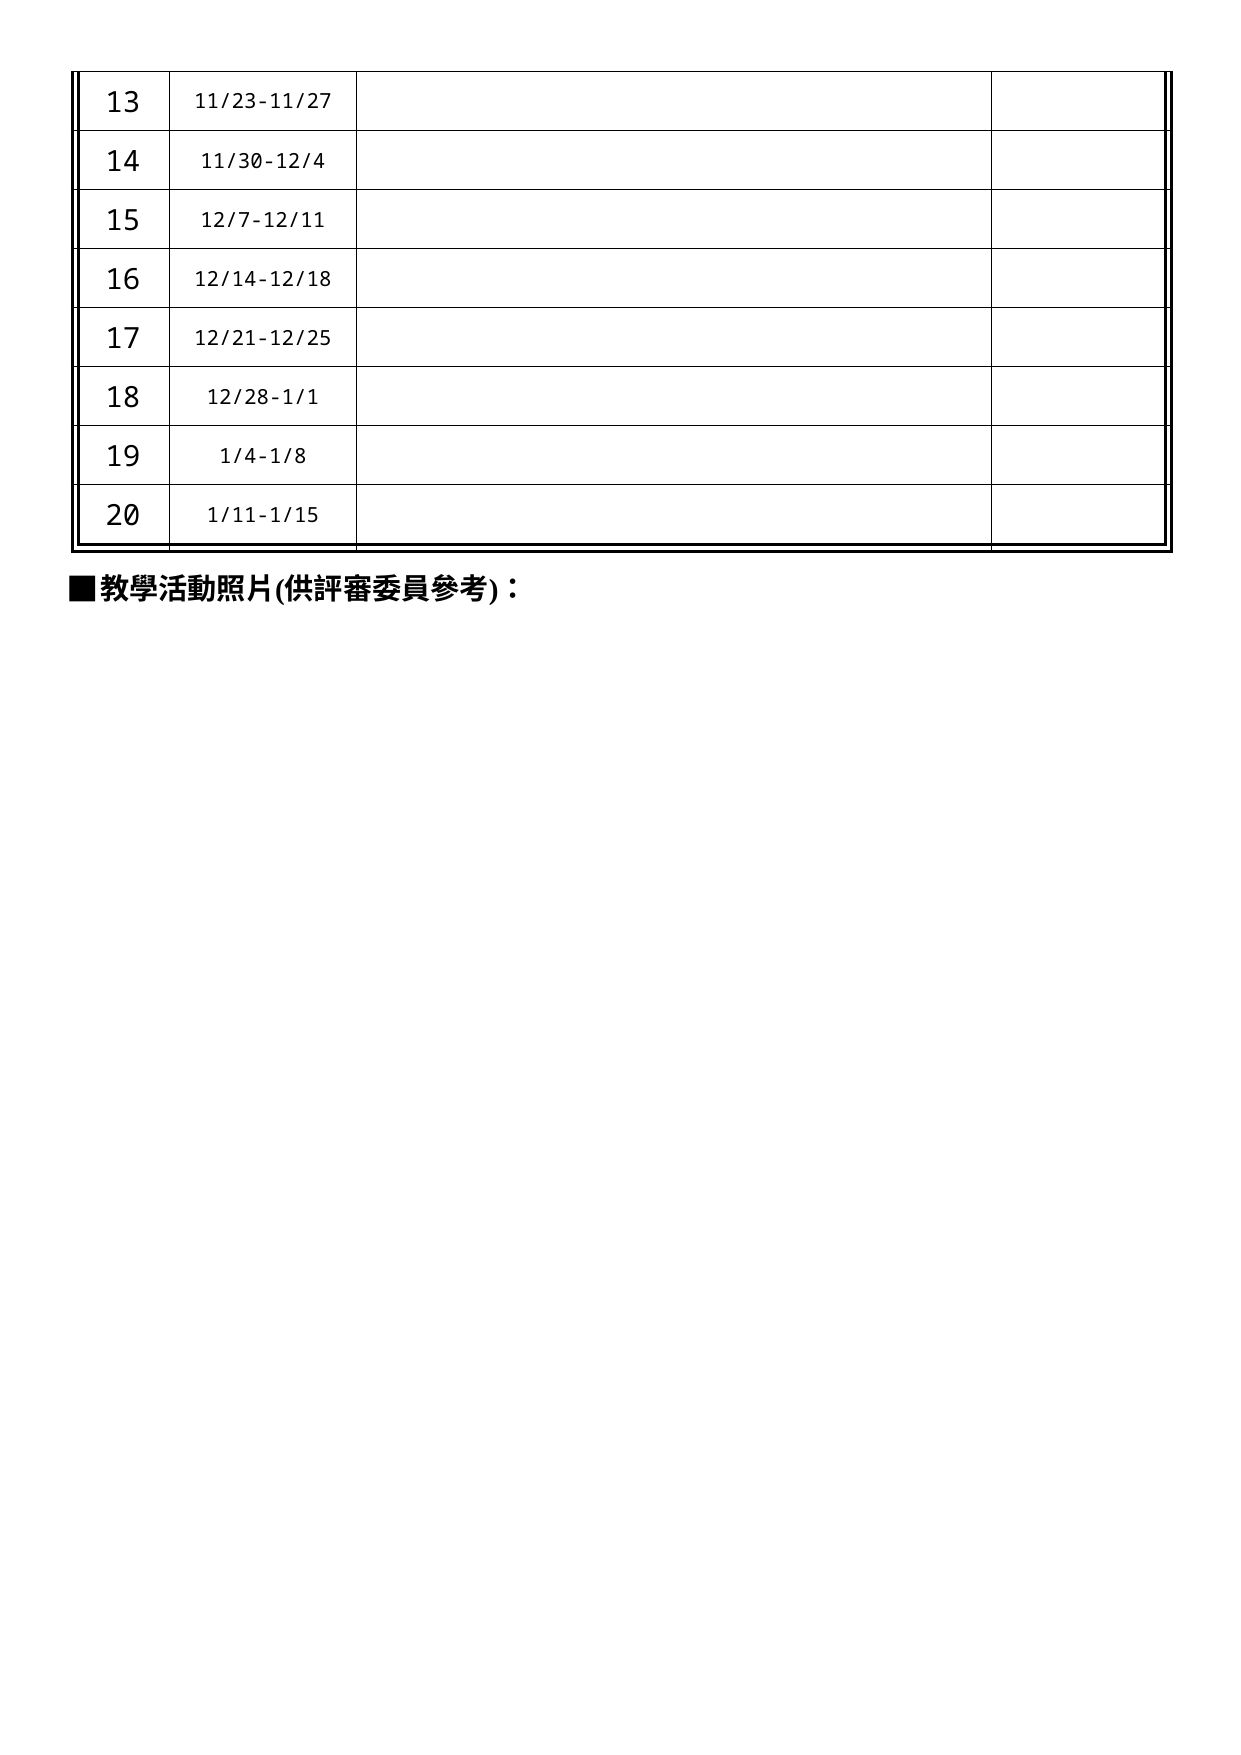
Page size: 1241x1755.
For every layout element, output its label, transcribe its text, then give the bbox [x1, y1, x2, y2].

table_cell 11/23-11/27 [170, 72, 356, 130]
table_cell [992, 190, 1164, 248]
table_cell 20 [80, 485, 169, 543]
text 教學活動照片(供評審委員參考)： [71, 565, 1169, 607]
table_cell [992, 249, 1164, 307]
table_cell 1/4-1/8 [170, 426, 356, 484]
table_cell [357, 308, 991, 366]
table_cell 12/28-1/1 [170, 367, 356, 425]
table_cell [357, 249, 991, 307]
table_cell 12/21-12/25 [170, 308, 356, 366]
table_cell [357, 485, 991, 543]
table_cell [357, 131, 991, 189]
table_cell 17 [80, 308, 169, 366]
table_cell [357, 426, 991, 484]
table_cell 12/7-12/11 [170, 190, 356, 248]
table_cell [992, 367, 1164, 425]
table_cell [992, 131, 1164, 189]
table_cell 13 [80, 72, 169, 130]
table_cell 14 [80, 131, 169, 189]
table_cell [992, 308, 1164, 366]
table_cell [357, 190, 991, 248]
table_cell [357, 367, 991, 425]
table_cell 16 [80, 249, 169, 307]
table_cell 15 [80, 190, 169, 248]
table_cell 18 [80, 367, 169, 425]
table_cell 1/11-1/15 [170, 485, 356, 543]
table_cell [992, 426, 1164, 484]
table_cell 11/30-12/4 [170, 131, 356, 189]
table_cell 12/14-12/18 [170, 249, 356, 307]
table_cell [992, 485, 1164, 543]
table_cell 19 [80, 426, 169, 484]
table_cell [357, 72, 991, 130]
table_cell [992, 72, 1164, 130]
